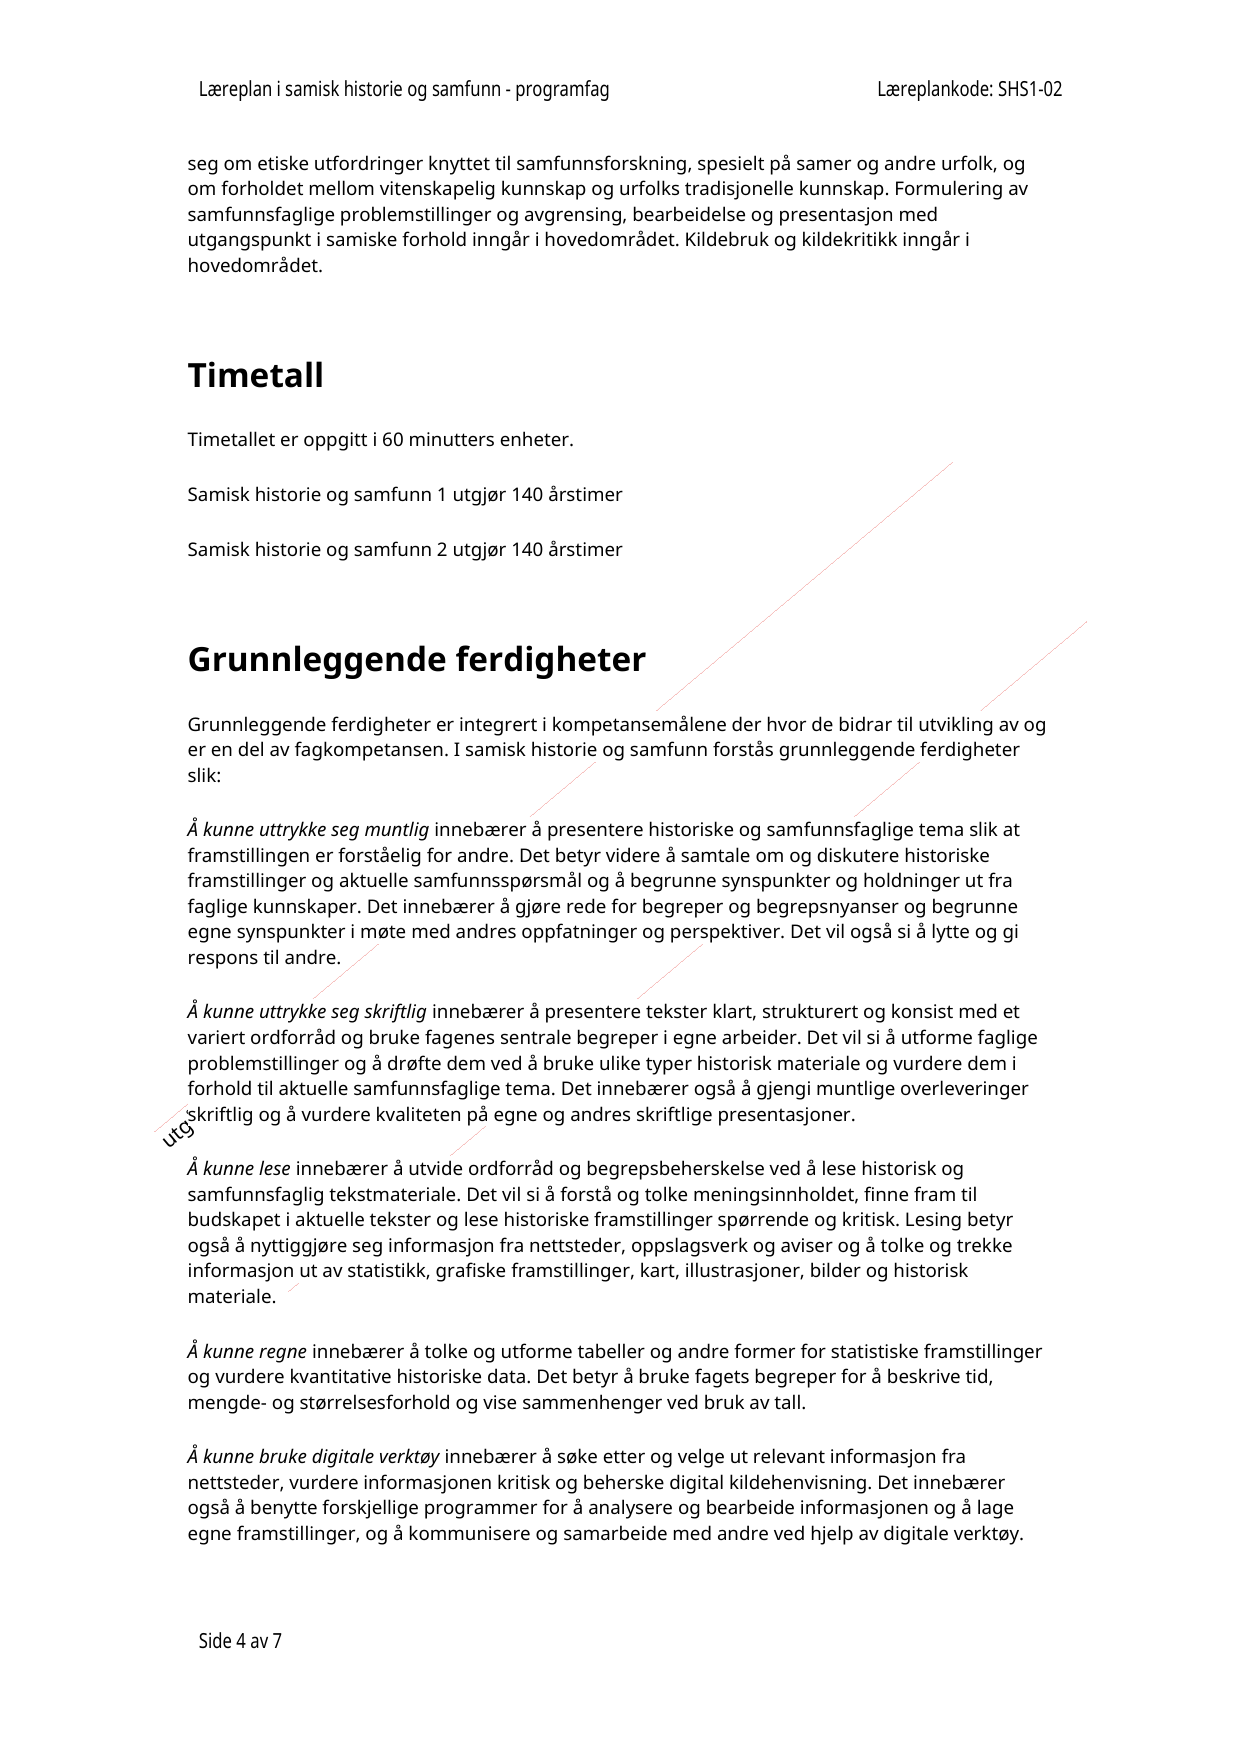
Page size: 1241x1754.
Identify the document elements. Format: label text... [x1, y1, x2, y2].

text Grunnleggende ferdigheter er integrert i kompetansemålene der hvor de bidrar til utvikling av og er en del av fagkompetansen. I samisk historie og samfunn forstås grunnleggende ferdigheter slik: [891, 711, 1053, 787]
text Samisk historie og samfunn 1 utgjør 140 årstimer [901, 481, 1053, 507]
text Samisk historie og samfunn 2 utgjør 140 årstimer [835, 536, 1053, 562]
subtitle Grunnleggende ferdigheter [692, 591, 1053, 682]
text Grunnleggende ferdigheter er integrert i kompetansemålene der hvor de bidrar til utvikling av og er en del av fagkompetansen. I samisk historie og samfunn forstås grunnleggende ferdigheter slik: [221, 762, 593, 787]
text Å kunne lese innebærer å utvide ordforråd og begrepsbeherskelse ved å lese historisk og samfunnsfaglig tekstmateriale. Det vil si å forstå og tolke meningsinnholdet, finne fram til budskapet i aktuelle tekster og lese historiske framstillinger spørrende og kritisk. Lesing betyr også å nyttiggjøre seg informasjon fra nettsteder, oppslagsverk og aviser og å tolke og trekke informasjon ut av statistikk, grafiske framstillinger, kart, illustrasjoner, bilder og historisk materiale. [276, 1156, 1053, 1309]
text Samisk historie og samfunn 2 utgjør 140 årstimer [623, 536, 863, 562]
text Å kunne regne innebærer å tolke og utforme tabeller og andre former for statistiske framstillinger og vurdere kvantitative historiske data. Det betyr å bruke fagets begreper for å beskrive tid, mengde- og størrelsesforhold og vise sammenhenger ved bruk av tall. [187, 1338, 1053, 1414]
text Timetallet er oppgitt i 60 minutters enheter. [579, 427, 1053, 452]
text Samisk historie og samfunn 1 utgjør 140 årstimer [628, 481, 928, 507]
text Hovedområdet Teori og metode omfatter innføring i historisk og samfunnsvitenskapelig teori og metode og en analyse av utviklingen av forskning omkring urfolksspørsmål. Hovedområdet dreier seg om etiske utfordringer knyttet til samfunnsforskning, spesielt på samer og andre urfolk, og om forholdet mellom vitenskapelig kunnskap og urfolks tradisjonelle kunnskap. Formulering av samfunnsfaglige problemstillinger og avgrensing, bearbeidelse og presentasjon med utgangspunkt i samiske forhold inngår i hovedområdet. Kildebruk og kildekritikk inngår i hovedområdet. [328, 150, 1053, 278]
text Å kunne uttrykke seg skriftlig innebærer å presentere tekster klart, strukturert og konsist med et variert ordforråd og bruke fagenes sentrale begreper i egne arbeider. Det vil si å utforme faglige problemstillinger og å drøfte dem ved å bruke ulike typer historisk materiale og vurdere dem i forhold til aktuelle samfunnsfaglige tema. Det innebærer også å gjengi muntlige overleveringer skriftlig og å vurdere kvaliteten på egne og andres skriftlige presentasjoner. [856, 999, 1053, 1126]
subtitle Timetall [333, 307, 1053, 398]
subtitle Grunnleggende ferdigheter [1016, 651, 1053, 682]
subtitle Grunnleggende ferdigheter [655, 591, 797, 682]
text Å kunne bruke digitale verktøy innebærer å søke etter og velge ut relevant informasjon fra nettsteder, vurdere informasjonen kritisk og beherske digital kildehenvisning. Det innebærer også å benytte forskjellige programmer for å analysere og bearbeide informasjonen og å lage egne framstillinger, og å kommunisere og samarbeide med andre ved hjelp av digitale verktøy. [971, 1444, 1053, 1546]
text Grunnleggende ferdigheter er integrert i kompetansemålene der hvor de bidrar til utvikling av og er en del av fagkompetansen. I samisk historie og samfunn forstås grunnleggende ferdigheter slik: [567, 762, 918, 787]
text Å kunne uttrykke seg muntlig innebærer å presentere historiske og samfunnsfaglige tema slik at framstillingen er forståelig for andre. Det betyr videre å samtale om og diskutere historiske framstillinger og aktuelle samfunnsspørsmål og å begrunne synspunkter og holdninger ut fra faglige kunnskaper. Det innebærer å gjøre rede for begreper og begrepsnyanser og begrunne egne synspunkter i møte med andres oppfatninger og perspektiver. Det vil også si å lytte og gi respons til andre. [673, 817, 1053, 970]
